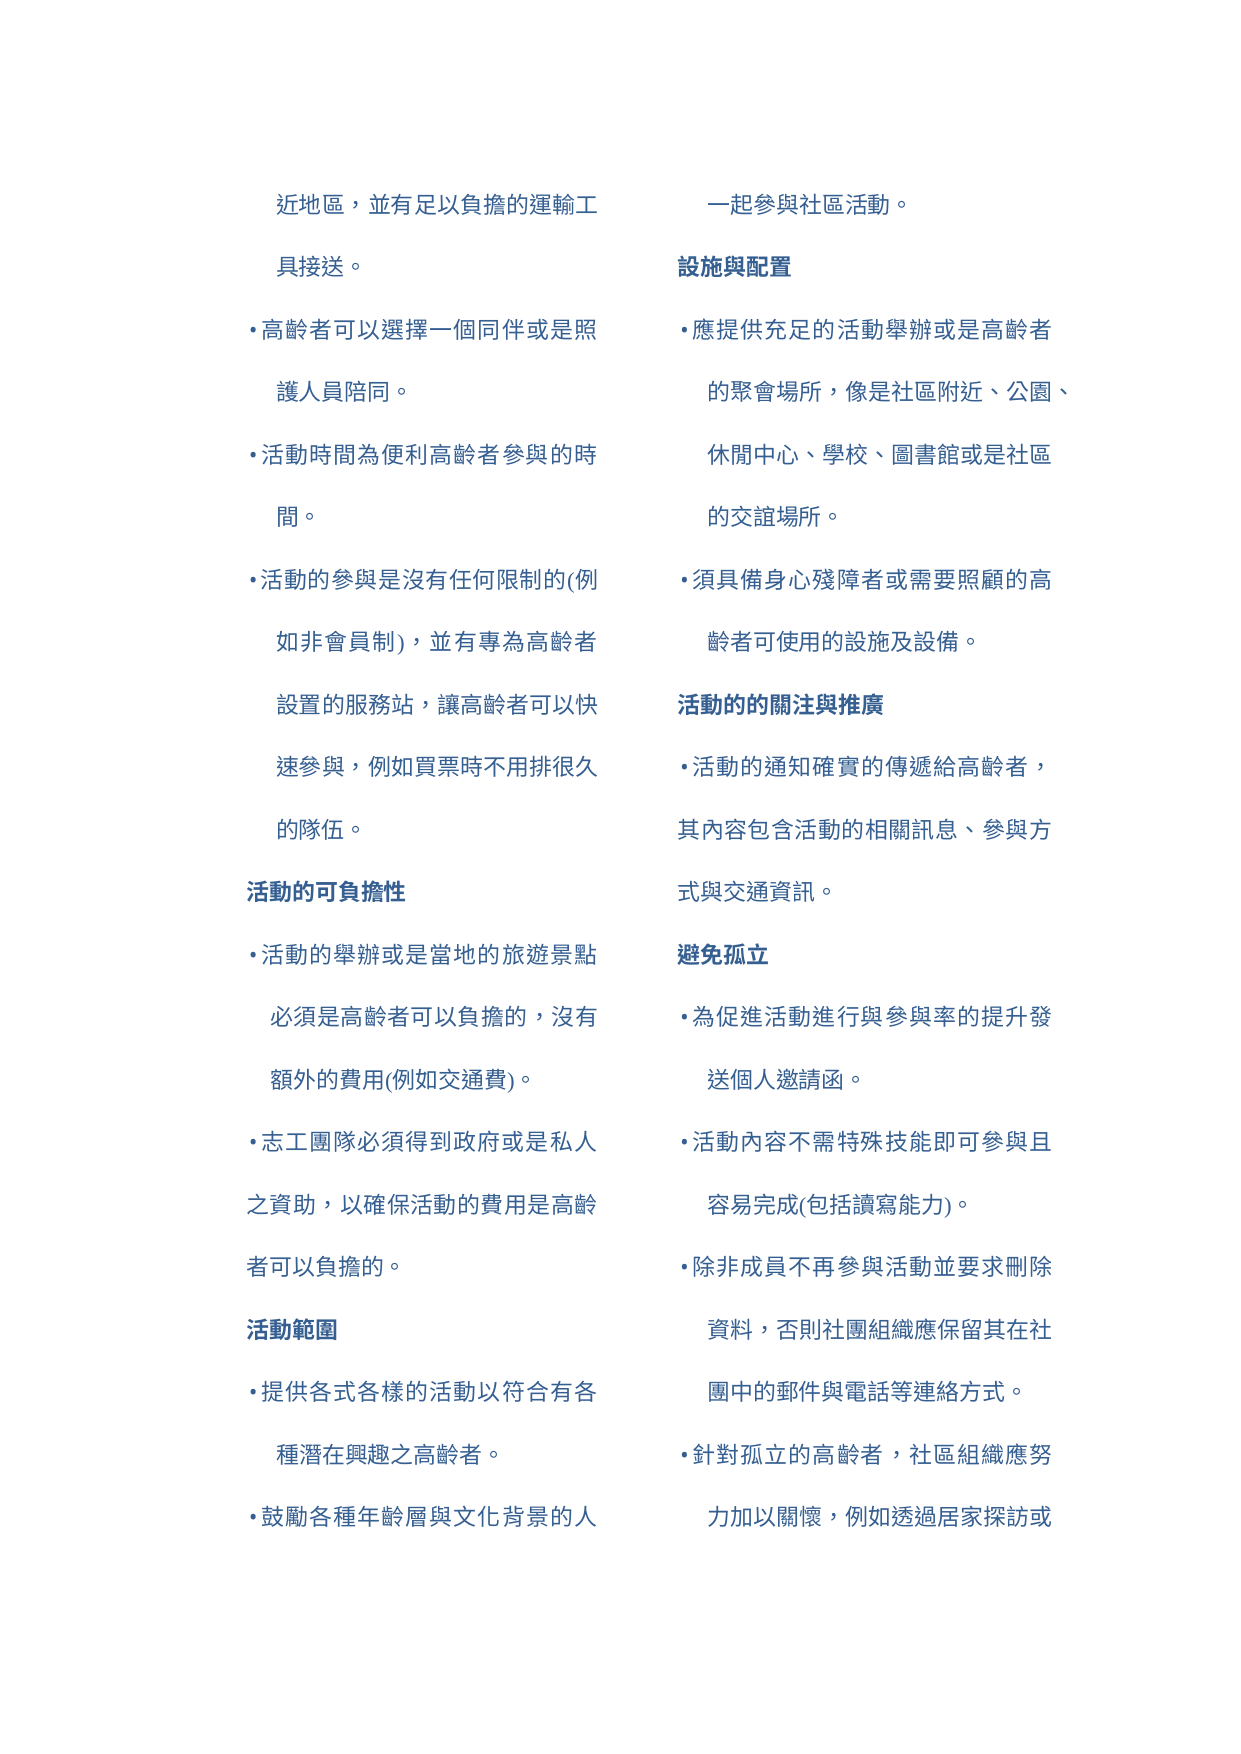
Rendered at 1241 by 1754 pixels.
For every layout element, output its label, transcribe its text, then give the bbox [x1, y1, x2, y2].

text •須具備身心殘障者或需要照顧的高齡者可使用的設施及設備。 [677, 536, 1053, 661]
text 一起參與社區活動。 [677, 161, 1053, 224]
text •應提供充足的活動舉辦或是高齡者的聚會場所，像是社區附近、公園、休閒中心、學校、圖書館或是社區的交誼場所。 [677, 286, 1053, 536]
text •針對孤立的高齡者，社區組織應努力加以關懷，例如透過居家探訪或 [677, 1411, 1053, 1536]
text 活動的的關注與推廣 [677, 661, 1053, 724]
text •鼓勵各種年齡層與文化背景的人 [246, 1474, 598, 1536]
text •為促進活動進行與參與率的提升發送個人邀請函。 [677, 974, 1053, 1099]
text •活動時間為便利高齡者參與的時間。 [246, 411, 598, 536]
text 活動的可負擔性 [246, 849, 598, 911]
text •提供各式各樣的活動以符合有各種潛在興趣之高齡者。 [246, 1349, 598, 1474]
text 避免孤立 [677, 911, 1053, 974]
text •活動的舉辦或是當地的旅遊景點必須是高齡者可以負擔的，沒有額外的費用(例如交通費)。 [246, 911, 598, 1099]
text •高齡者可以選擇一個同伴或是照護人員陪同。 [246, 286, 598, 411]
text 近地區，並有足以負擔的運輸工具接送。 [246, 161, 598, 286]
text •除非成員不再參與活動並要求刪除資料，否則社團組織應保留其在社團中的郵件與電話等連絡方式。 [677, 1224, 1053, 1411]
text •活動的參與是沒有任何限制的(例如非會員制)，並有專為高齡者設置的服務站，讓高齡者可以快速參與，例如買票時不用排很久的隊伍。 [246, 536, 598, 849]
text 設施與配置 [677, 224, 1053, 286]
text •活動的通知確實的傳遞給高齡者，其內容包含活動的相關訊息、參與方式與交通資訊。 [677, 724, 1053, 911]
text 活動範圍 [246, 1286, 598, 1349]
text •志工團隊必須得到政府或是私人之資助，以確保活動的費用是高齡者可以負擔的。 [246, 1099, 598, 1286]
text •活動內容不需特殊技能即可參與且容易完成(包括讀寫能力)。 [677, 1099, 1053, 1224]
